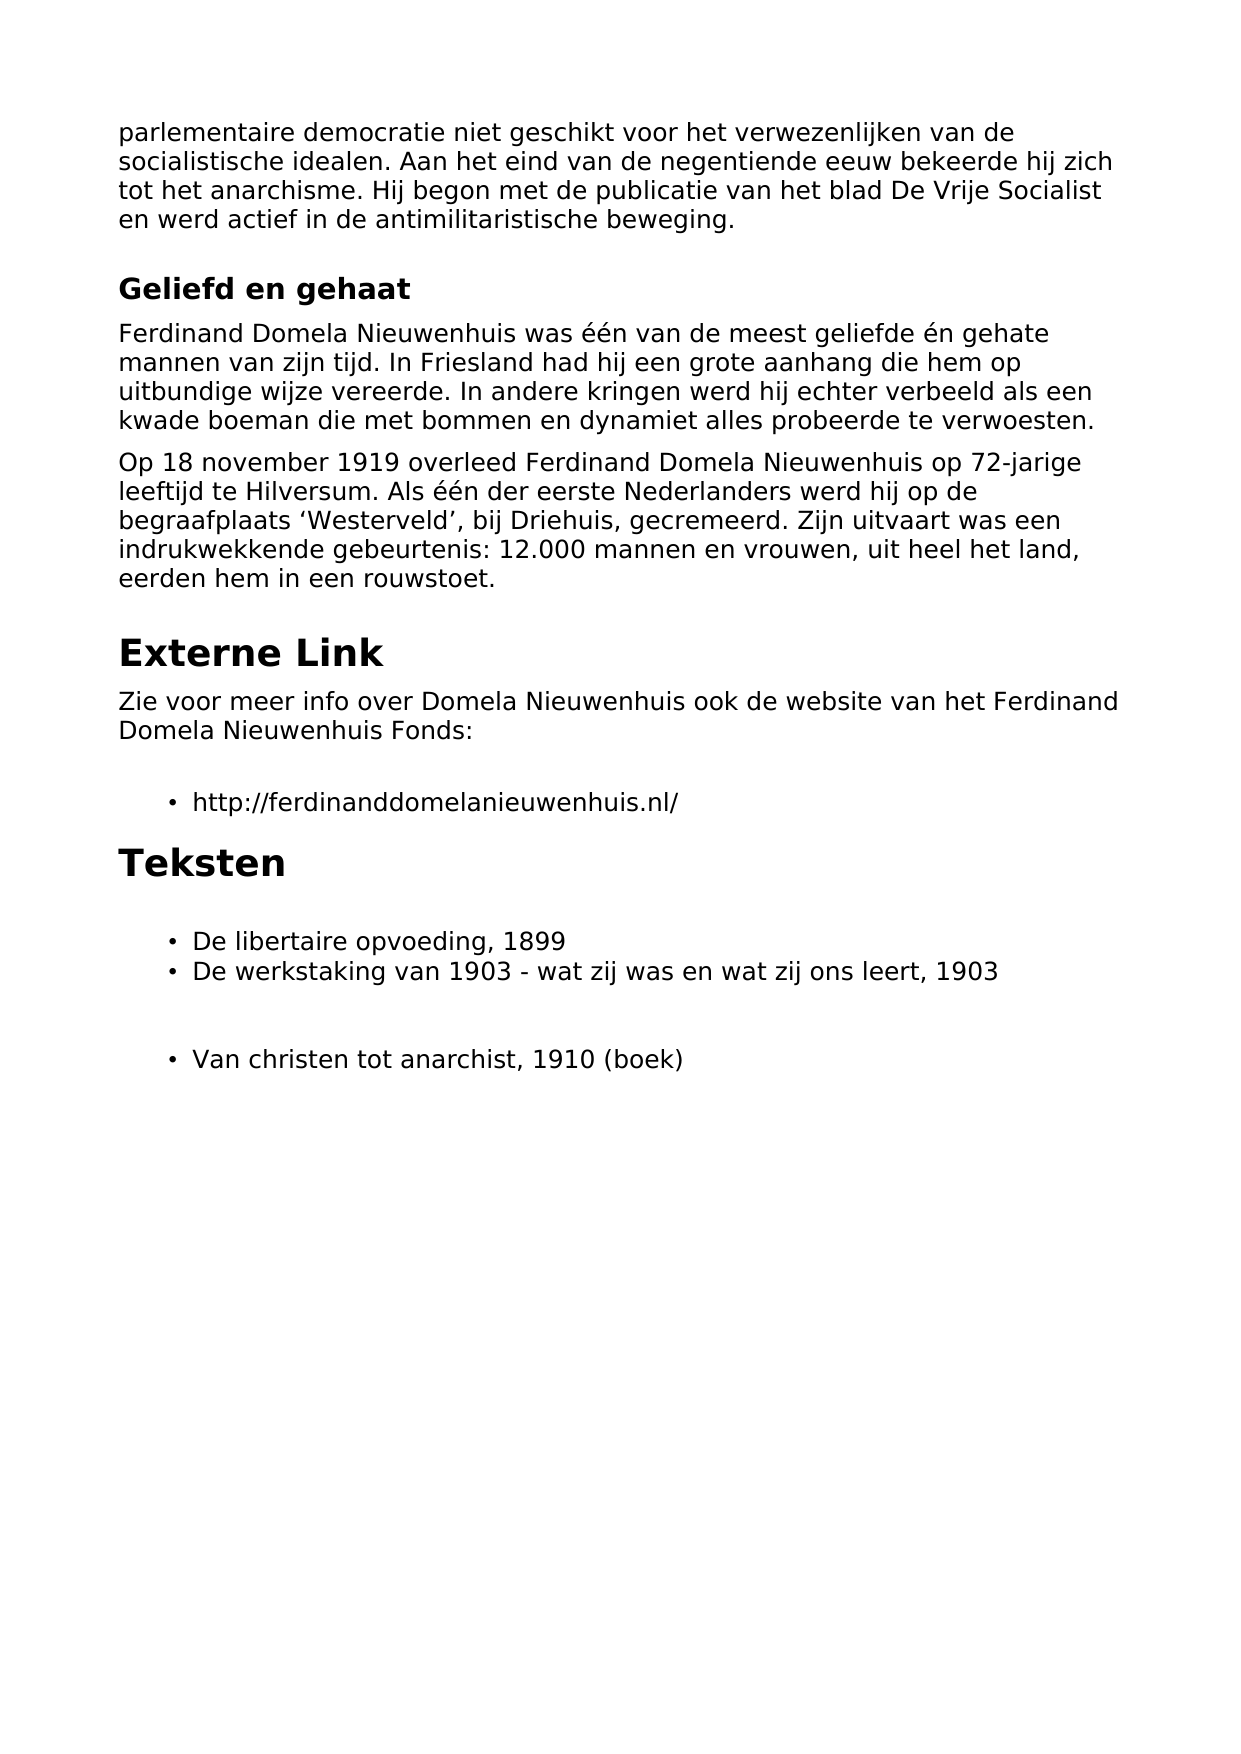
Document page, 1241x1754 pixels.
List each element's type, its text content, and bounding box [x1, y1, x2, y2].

list http://ferdinanddomelanieuwenhuis.nl/ [177, 788, 1122, 817]
text Zie voor meer info over Domela Nieuwenhuis ook de website van het Ferdinand Domela Nieuwenhuis Fonds: [118, 687, 1122, 746]
subtitle Geliefd en gehaat [118, 272, 1122, 306]
subtitle Teksten [118, 842, 1122, 886]
text Ferdinand Domela Nieuwenhuis was één van de meest geliefde én gehate mannen van zijn tijd. In Friesland had hij een grote aanhang die hem op uitbundige wijze vereerde. In andere kringen werd hij echter verbeeld als een kwade boeman die met bommen en dynamiet alles probeerde te verwoesten. [118, 319, 1122, 435]
text Op 18 november 1919 overleed Ferdinand Domela Nieuwenhuis op 72-jarige leeftijd te Hilversum. Als één der eerste Nederlanders werd hij op de begraafplaats ‘Westerveld’, bij Driehuis, gecremeerd. Zijn uitvaart was een indrukwekkende gebeurtenis: 12.000 mannen en vrouwen, uit heel het land, eerden hem in een rouwstoet. [118, 448, 1122, 594]
subtitle Externe Link [118, 631, 1122, 675]
list De libertaire opvoeding, 1899 [177, 927, 1122, 957]
list Van christen tot anarchist, 1910 (boek) [177, 1045, 1122, 1074]
list De werkstaking van 1903 - wat zij was en wat zij ons leert, 1903 [177, 957, 1122, 986]
text parlementaire democratie niet geschikt voor het verwezenlijken van de socialistische idealen. Aan het eind van de negentiende eeuw bekeerde hij zich tot het anarchisme. Hij begon met de publicatie van het blad De Vrije Socialist en werd actief in de antimilitaristische beweging. [118, 118, 1122, 235]
